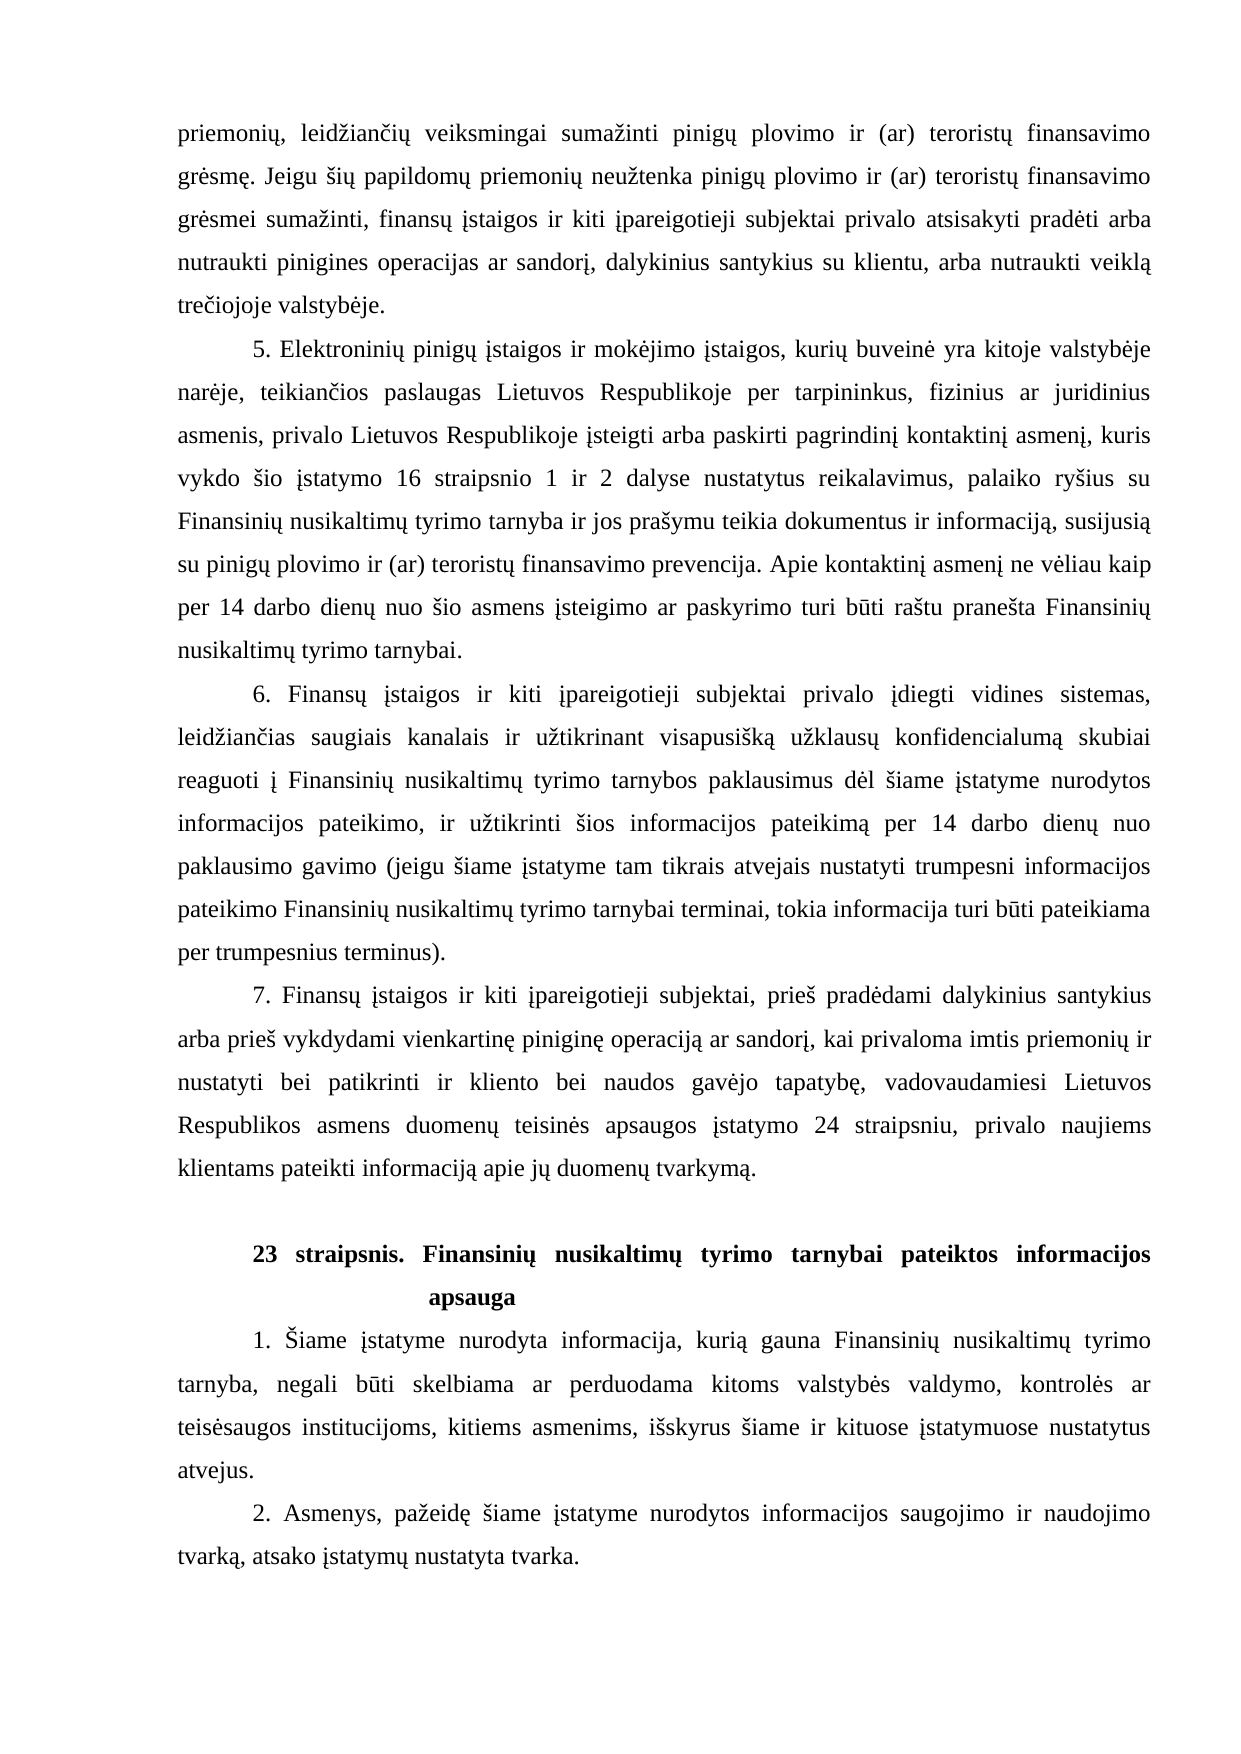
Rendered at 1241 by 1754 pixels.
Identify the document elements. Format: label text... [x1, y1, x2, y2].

text 6. Finansų įstaigos ir kiti įpareigotieji subjektai privalo įdiegti vidines sistemas, leidžiančias saugiais kanalais ir užtikrinant visapusišką užklausų konfidencialumą skubiai reaguoti į Finansinių nusikaltimų tyrimo tarnybos paklausimus dėl šiame įstatyme nurodytos informacijos pateikimo, ir užtikrinti šios informacijos pateikimą per 14 darbo dienų nuo paklausimo gavimo (jeigu šiame įstatyme tam tikrais atvejais nustatyti trumpesni informacijos pateikimo Finansinių nusikaltimų tyrimo tarnybai terminai, tokia informacija turi būti pateikiama per trumpesnius terminus). [177, 679, 1152, 966]
text 7. Finansų įstaigos ir kiti įpareigotieji subjektai, prieš pradėdami dalykinius santykius arba prieš vykdydami vienkartinę piniginę operaciją ar sandorį, kai privaloma imtis priemonių ir nustatyti bei patikrinti ir kliento bei naudos gavėjo tapatybę, vadovaudamiesi Lietuvos Respublikos asmens duomenų teisinės apsaugos įstatymo 24 straipsniu, privalo naujiems klientams pateikti informaciją apie jų duomenų tvarkymą. [177, 981, 1152, 1182]
text 1. Šiame įstatyme nurodyta informacija, kurią gauna Finansinių nusikaltimų tyrimo tarnyba, negali būti skelbiama ar perduodama kitoms valstybės valdymo, kontrolės ar teisėsaugos institucijoms, kitiems asmenims, išskyrus šiame ir kituose įstatymuose nustatytus atvejus. [177, 1326, 1152, 1484]
text 2. Asmenys, pažeidę šiame įstatyme nurodytos informacijos saugojimo ir naudojimo tvarką, atsako įstatymų nustatyta tvarka. [177, 1498, 1152, 1570]
text priemonių, leidžiančių veiksmingai sumažinti pinigų plovimo ir (ar) teroristų finansavimo grėsmę. Jeigu šių papildomų priemonių neužtenka pinigų plovimo ir (ar) teroristų finansavimo grėsmei sumažinti, finansų įstaigos ir kiti įpareigotieji subjektai privalo atsisakyti pradėti arba nutraukti pinigines operacijas ar sandorį, dalykinius santykius su klientu, arba nutraukti veiklą trečiojoje valstybėje. [177, 118, 1152, 319]
text 5. Elektroninių pinigų įstaigos ir mokėjimo įstaigos, kurių buveinė yra kitoje valstybėje narėje, teikiančios paslaugas Lietuvos Respublikoje per tarpininkus, fizinius ar juridinius asmenis, privalo Lietuvos Respublikoje įsteigti arba paskirti pagrindinį kontaktinį asmenį, kuris vykdo šio įstatymo 16 straipsnio 1 ir 2 dalyse nustatytus reikalavimus, palaiko ryšius su Finansinių nusikaltimų tyrimo tarnyba ir jos prašymu teikia dokumentus ir informaciją, susijusią su pinigų plovimo ir (ar) teroristų finansavimo prevencija. Apie kontaktinį asmenį ne vėliau kaip per 14 darbo dienų nuo šio asmens įsteigimo ar paskyrimo turi būti raštu pranešta Finansinių nusikaltimų tyrimo tarnybai. [177, 334, 1152, 664]
text 23 straipsnis. Finansinių nusikaltimų tyrimo tarnybai pateiktos informacijos apsauga [252, 1239, 1152, 1311]
